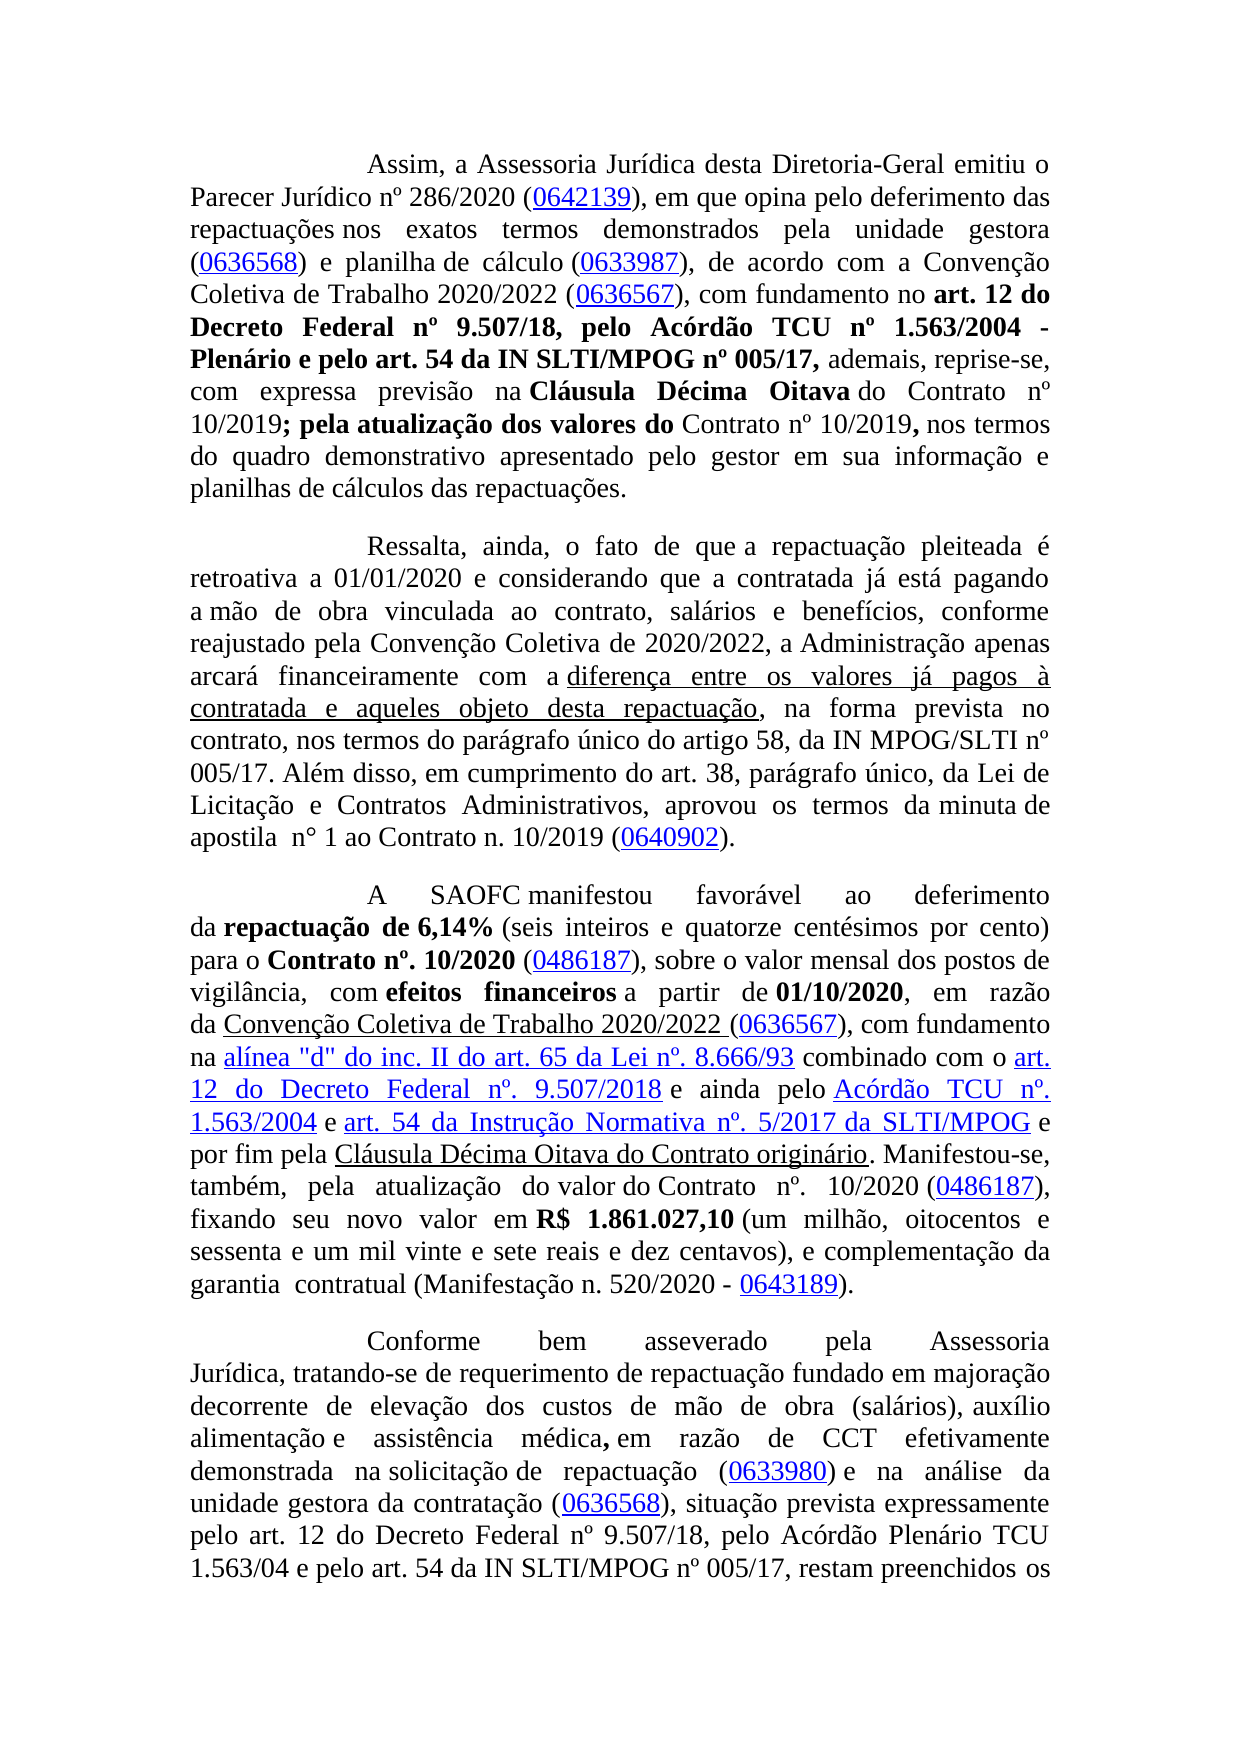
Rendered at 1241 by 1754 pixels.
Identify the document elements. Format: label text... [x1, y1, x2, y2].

text A SAOFC manifestou favorável ao deferimento da repactuação de 6,14% (seis inteiros e quatorze centésimos por cento) para o Contrato nº. 10/2020 (0486187), sobre o valor mensal dos postos de vigilância, com efeitos financeiros a partir de 01/10/2020, em razão da Convenção Coletiva de Trabalho 2020/2022 (0636567), com fundamento na alínea "d" do inc. II do art. 65 da Lei nº. 8.666/93 combinado com o art. 12 do Decreto Federal nº. 9.507/2018 e ainda pelo Acórdão TCU nº. 1.563/2004 e art. 54 da Instrução Normativa nº. 5/2017 da SLTI/MPOG e por fim pela Cláusula Décima Oitava do Contrato originário. Manifestou-se, também, pela atualização do valor do Contrato nº. 10/2020 (0486187), fixando seu novo valor em R$ 1.861.027,10 (um milhão, oitocentos e sessenta e um mil vinte e sete reais e dez centavos), e complementação da garantia contratual (Manifestação n. 520/2020 - 0643189). [190, 878, 1051, 1299]
text Ressalta, ainda, o fato de que a repactuação pleiteada é retroativa a 01/01/2020 e considerando que a contratada já está pagando a mão de obra vinculada ao contrato, salários e benefícios, conforme reajustado pela Convenção Coletiva de 2020/2022, a Administração apenas arcará financeiramente com a diferença entre os valores já pagos à contratada e aqueles objeto desta repactuação, na forma prevista no contrato, nos termos do parágrafo único do artigo 58, da IN MPOG/SLTI nº 005/17. Além disso, em cumprimento do art. 38, parágrafo único, da Lei de Licitação e Contratos Administrativos, aprovou os termos da minuta de apostila n° 1 ao Contrato n. 10/2019 (0640902). [190, 529, 1051, 853]
text Conforme bem asseverado pela Assessoria Jurídica, tratando-se de requerimento de repactuação fundado em majoração decorrente de elevação dos custos de mão de obra (salários), auxílio alimentação e assistência médica, em razão de CCT efetivamente demonstrada na solicitação de repactuação (0633980) e na análise da unidade gestora da contratação (0636568), situação prevista expressamente pelo art. 12 do Decreto Federal nº 9.507/18, pelo Acórdão Plenário TCU 1.563/04 e pelo art. 54 da IN SLTI/MPOG nº 005/17, restam preenchidos os [190, 1324, 1051, 1583]
text Assim, a Assessoria Jurídica desta Diretoria-Geral emitiu o Parecer Jurídico nº 286/2020 (0642139), em que opina pelo deferimento das repactuações nos exatos termos demonstrados pela unidade gestora (0636568) e planilha de cálculo (0633987), de acordo com a Convenção Coletiva de Trabalho 2020/2022 (0636567), com fundamento no art. 12 do Decreto Federal nº 9.507/18, pelo Acórdão TCU nº 1.563/2004 - Plenário e pelo art. 54 da IN SLTI/MPOG nº 005/17, ademais, reprise-se, com expressa previsão na Cláusula Décima Oitava do Contrato nº 10/2019; pela atualização dos valores do Contrato nº 10/2019, nos termos do quadro demonstrativo apresentado pelo gestor em sua informação e planilhas de cálculos das repactuações. [190, 148, 1051, 504]
